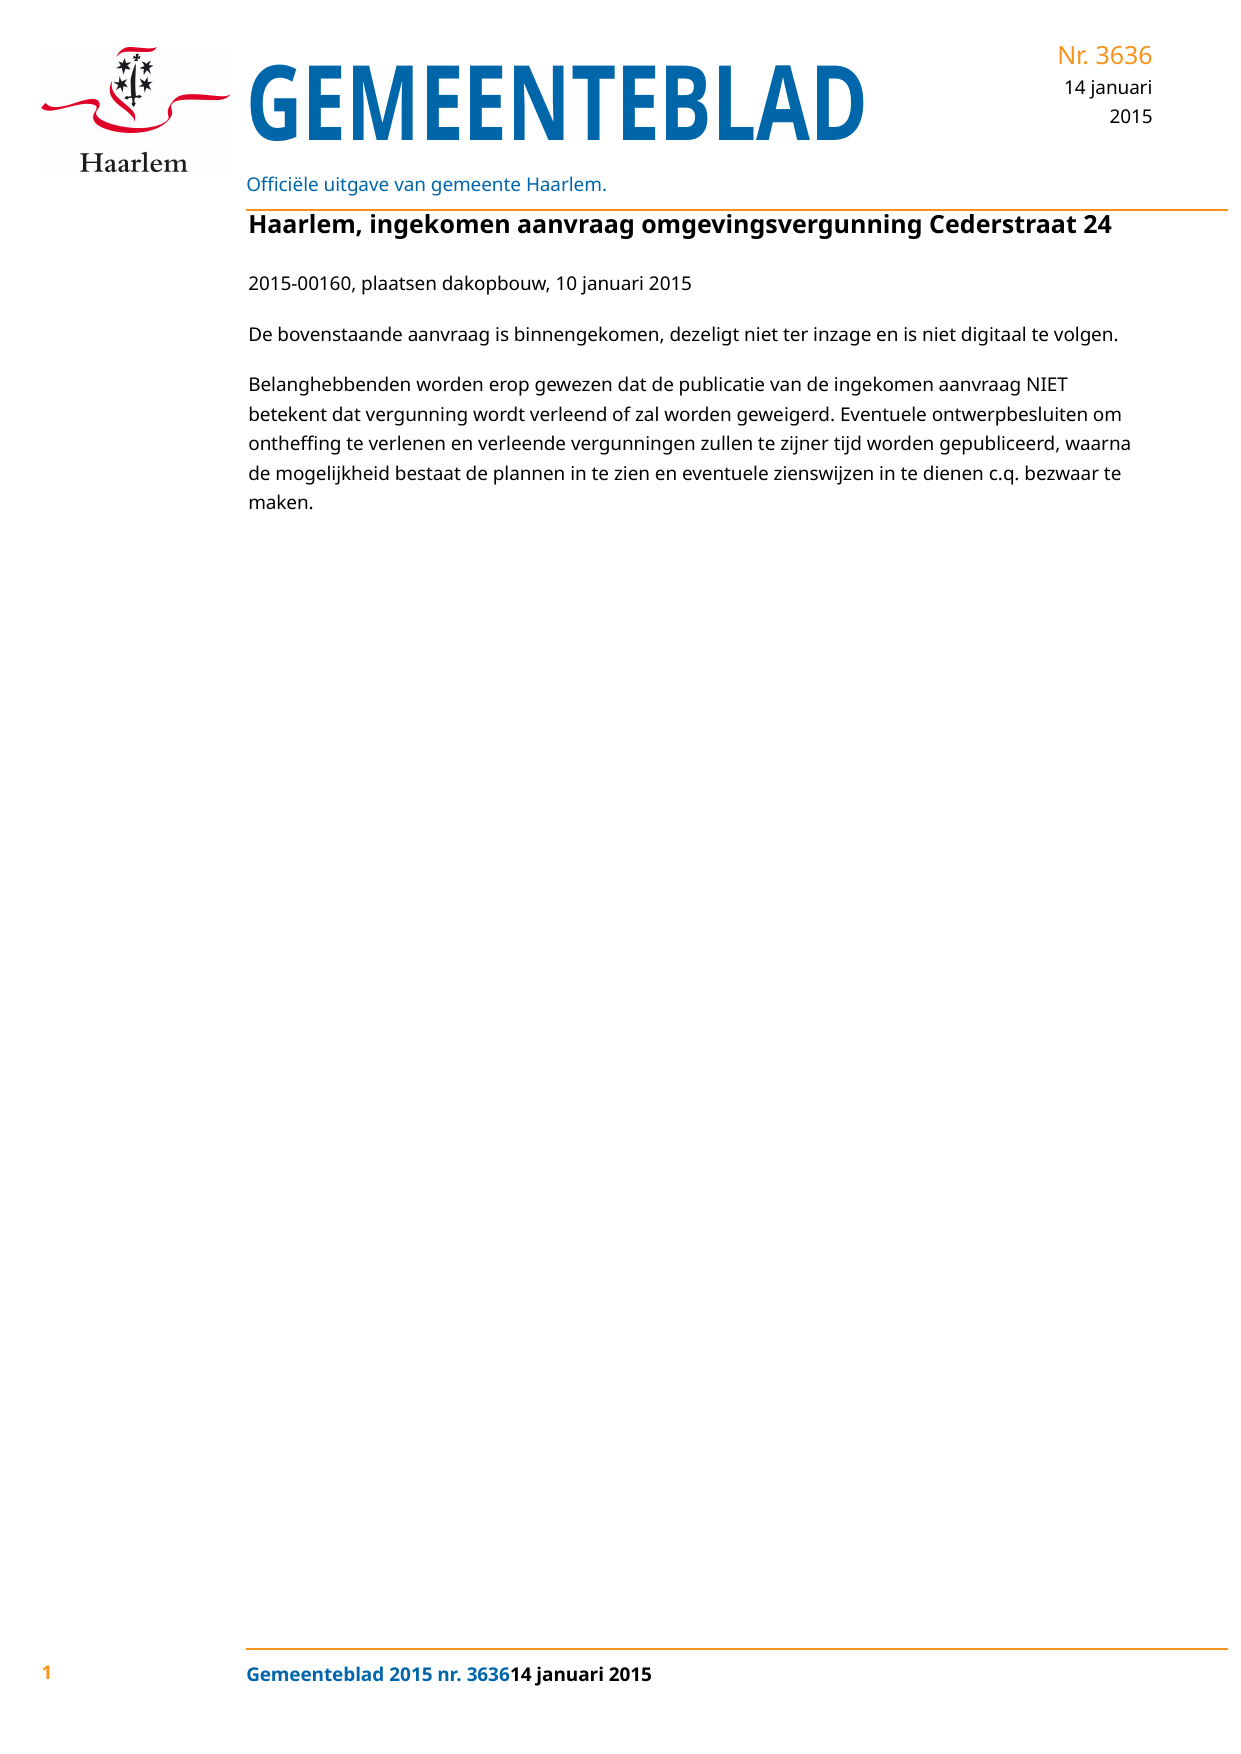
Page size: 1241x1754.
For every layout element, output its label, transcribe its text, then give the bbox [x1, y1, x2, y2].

text Belanghebbenden worden erop gewezen dat de publicatie van de ingekomen aanvraag NIET betekent dat vergunning wordt verleend of zal worden geweigerd. Eventuele ontwerpbesluiten om ontheffing te verlenen en verleende vergunningen zullen te zijner tijd worden gepubliceerd, waarna de mogelijkheid bestaat de plannen in te zien en eventuele zienswijzen in te dienen c.q. bezwaar te maken. [248, 371, 1152, 515]
text De bovenstaande aanvraag is binnengekomen, dezeligt niet ter inzage en is niet digitaal te volgen. [248, 321, 1152, 346]
text Haarlem, ingekomen aanvraag omgevingsvergunning Cederstraat 24 [248, 211, 1152, 241]
picture [41, 47, 231, 172]
text 2015-00160, plaatsen dakopbouw, 10 januari 2015 [248, 270, 1152, 296]
